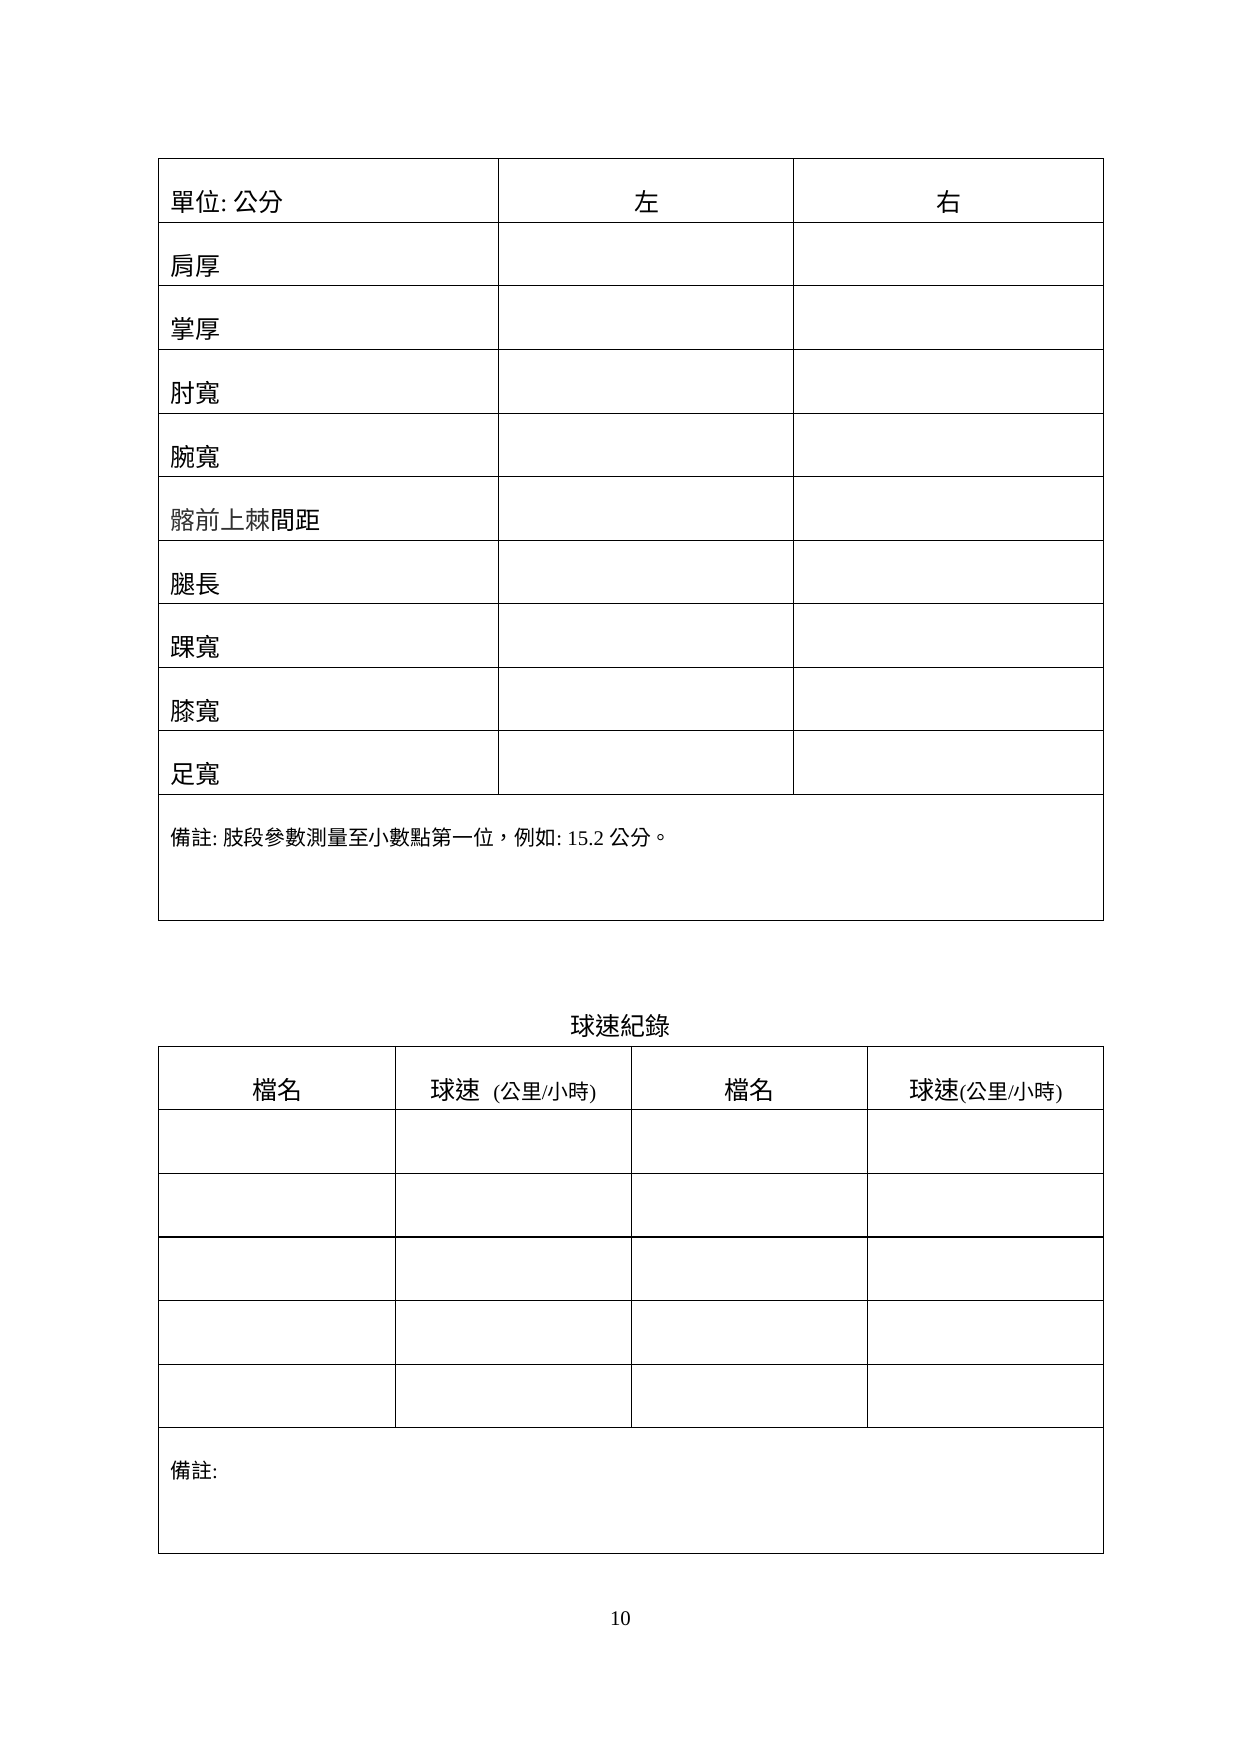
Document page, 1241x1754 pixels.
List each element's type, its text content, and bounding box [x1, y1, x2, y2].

table_cell 備註: [159, 1428, 1103, 1553]
table_cell [794, 223, 1103, 285]
table_header 單位: 公分 [159, 159, 498, 222]
table_cell [794, 286, 1103, 349]
table_cell [159, 1365, 395, 1427]
table_header 檔名 [632, 1047, 867, 1109]
table_cell [632, 1365, 867, 1427]
table_cell 髂前上棘間距 [159, 477, 498, 539]
table_cell [499, 541, 793, 603]
table_header 球速(公里/小時) [868, 1047, 1103, 1109]
table_cell [794, 350, 1103, 412]
table_header 左 [499, 159, 793, 222]
table_cell [499, 350, 793, 412]
table_cell [794, 604, 1103, 667]
table_cell [632, 1110, 867, 1173]
table_cell [499, 223, 793, 285]
table_cell [396, 1238, 631, 1300]
table_cell [499, 668, 793, 696]
table_cell [396, 1301, 631, 1363]
table_cell [868, 1301, 1103, 1363]
table_cell 足寬 [159, 731, 435, 794]
table_cell [868, 1110, 1103, 1173]
table_cell [159, 1110, 395, 1173]
table_cell 備註: 肢段參數測量至小數點第一位，例如: 15.2 公分。 [159, 795, 435, 920]
table_cell 踝寬 [159, 604, 498, 667]
table_cell [632, 1174, 867, 1236]
table_cell 肘寬 [159, 350, 498, 412]
table_cell 掌厚 [159, 286, 498, 349]
table_cell [805, 731, 1103, 794]
table_cell 備註: 肢段參數測量至小數點第一位，例如: 15.2 公分。 [805, 795, 1103, 920]
table_cell [396, 1174, 631, 1236]
table_cell [159, 1174, 395, 1236]
table_header 球速 (公里/小時) [396, 1047, 631, 1109]
table_cell [794, 414, 1103, 476]
table_cell 膝寬 [159, 668, 498, 730]
table_cell [868, 1174, 1103, 1236]
table_cell [396, 1110, 631, 1173]
table_cell [794, 668, 1103, 730]
text 球速紀錄 [805, 983, 1092, 1046]
table_cell [632, 1238, 867, 1300]
table_header 右 [794, 159, 1103, 222]
table_cell [499, 604, 793, 667]
table_cell 腿長 [159, 541, 498, 603]
table_cell [499, 286, 793, 349]
table_cell [868, 1365, 1103, 1427]
text 球速紀錄 [148, 983, 435, 1046]
table_cell [632, 1301, 867, 1363]
table_cell [868, 1238, 1103, 1300]
table_cell [159, 1301, 395, 1363]
table_cell [499, 414, 793, 476]
table_cell [159, 1238, 395, 1300]
table_header 檔名 [159, 1047, 395, 1109]
table_cell 腕寬 [159, 414, 498, 476]
table_cell [499, 477, 793, 539]
table_cell [794, 477, 1103, 539]
table_cell [396, 1365, 631, 1427]
table_cell 肩厚 [159, 223, 498, 285]
table_cell [794, 541, 1103, 603]
